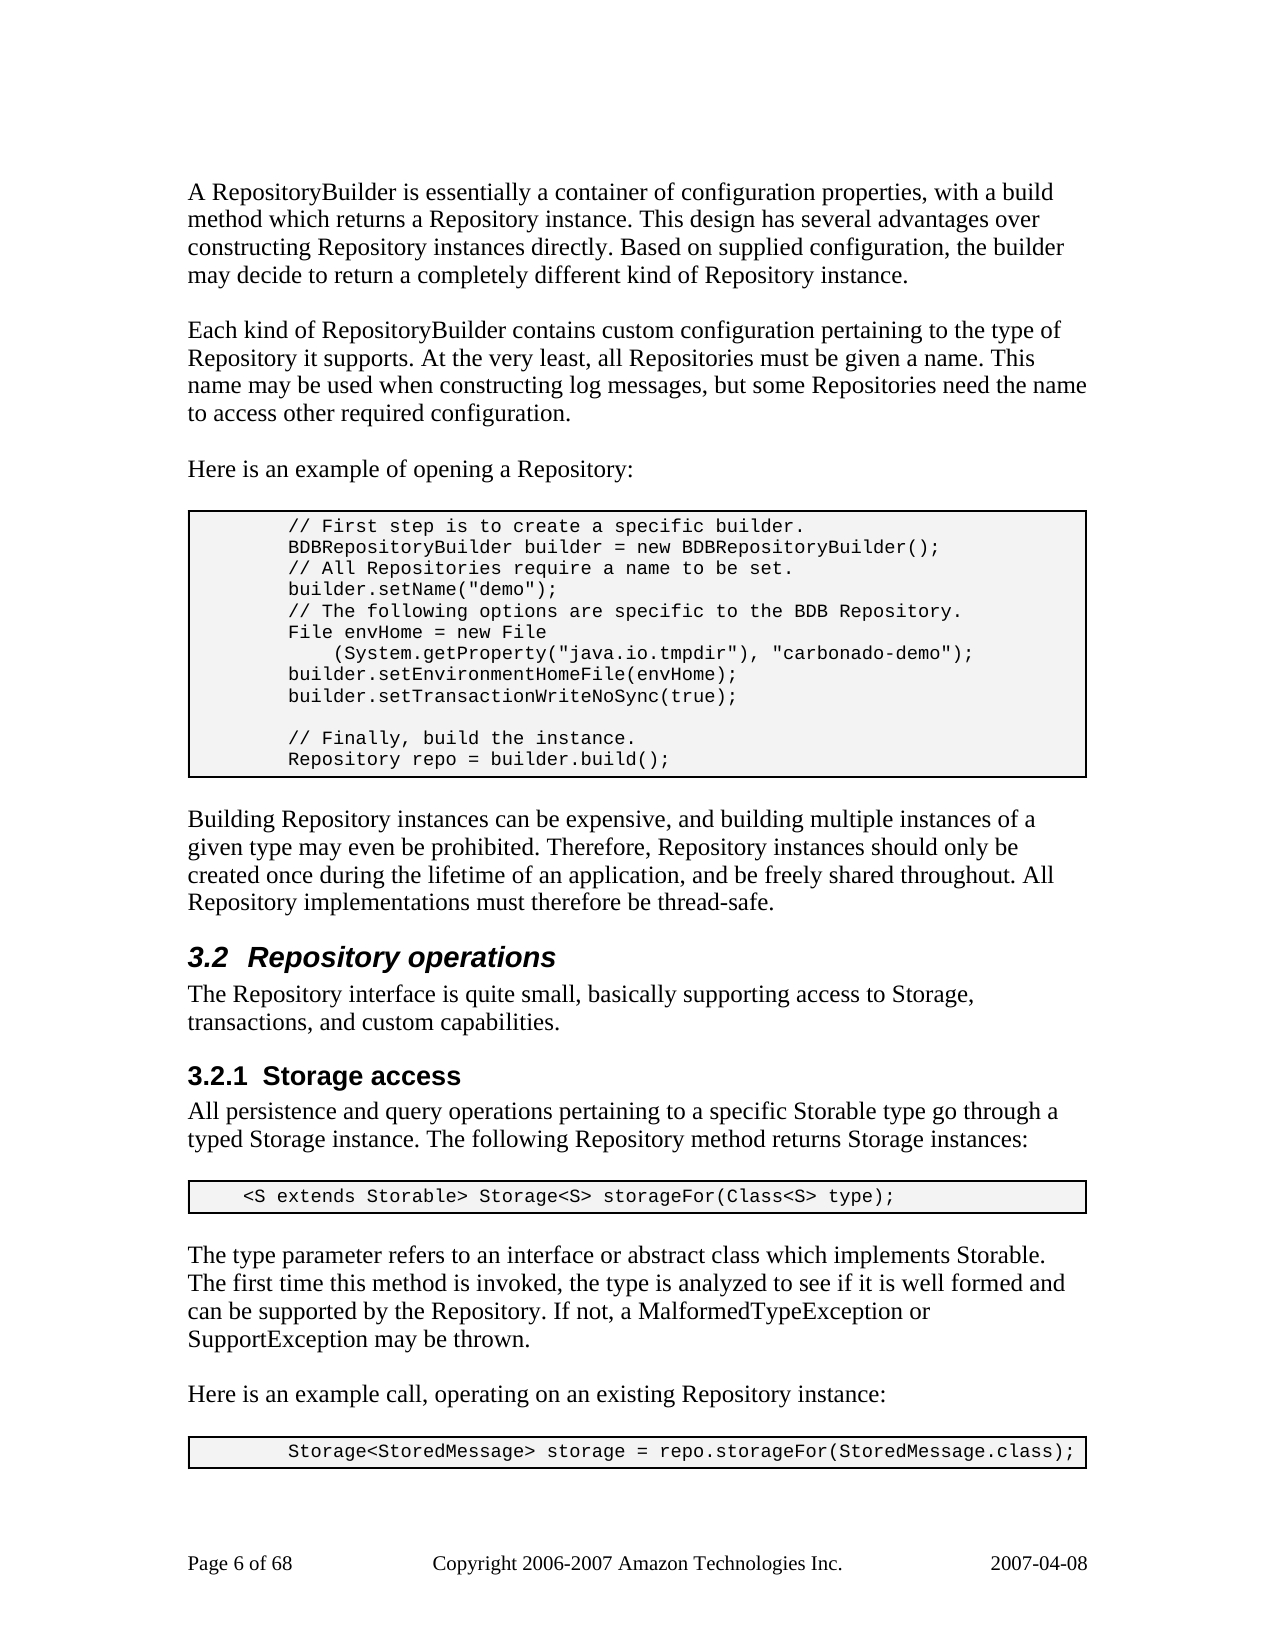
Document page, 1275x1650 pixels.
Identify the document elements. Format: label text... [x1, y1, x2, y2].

text Here is an example of opening a Repository: [187, 455, 1087, 482]
text The type parameter refers to an interface or abstract class which implements Storable. The first time this method is invoked, the type is analyzed to see if it is well formed and can be supported by the Repository. If not, a MalformedTypeException or SupportException may be thrown. [187, 1242, 1087, 1352]
text Storage<StoredMessage> storage = repo.storageFor(StoredMessage.class); [190, 1438, 1085, 1467]
text builder.setName("demo"); [190, 574, 1085, 595]
text // First step is to create a specific builder. [190, 512, 1085, 531]
text Repository repo = builder.build(); [190, 744, 1085, 776]
text builder.setTransactionWriteNoSync(true); [190, 680, 1085, 701]
text All persistence and query operations pertaining to a specific Storable type go through a typed Storage instance. The following Repository method returns Storage instances: [187, 1097, 1087, 1152]
text Here is an example call, operating on an existing Repository instance: [187, 1380, 1087, 1408]
text // Finally, build the instance. [190, 723, 1085, 744]
text A RepositoryBuilder is essentially a container of configuration properties, with a build method which returns a Repository instance. This design has several advantages over constructing Repository instances directly. Based on supplied configuration, the builder may decide to return a completely different kind of Repository instance. [187, 178, 1087, 288]
text Building Repository instances can be expensive, and building multiple instances of a given type may even be prohibited. Therefore, Repository instances should only be created once during the lifetime of an application, and be freely shared throughout. All Repository implementations must therefore be thread-safe. [187, 805, 1087, 916]
text The Repository interface is quite small, basically supporting access to Storage, transactions, and custom capabilities. [187, 980, 1087, 1036]
subtitle Repository operations [187, 941, 1087, 974]
text // All Repositories require a name to be set. [190, 553, 1085, 574]
text (System.getProperty("java.io.tmpdir"), "carbonado-demo"); [190, 638, 1085, 659]
text Each kind of RepositoryBuilder contains custom configuration pertaining to the type of Repository it supports. At the very least, all Repositories must be given a name. This name may be used when constructing log messages, but some Repositories need the name to access other required configuration. [187, 316, 1087, 427]
text BDBRepositoryBuilder builder = new BDBRepositoryBuilder(); [190, 531, 1085, 553]
text // The following options are specific to the BDB Repository. [190, 595, 1085, 616]
subtitle Storage access [187, 1061, 1087, 1091]
text File envHome = new File [190, 616, 1085, 638]
text <S extends Storable> Storage<S> storageFor(Class<S> type); [190, 1182, 1085, 1212]
text builder.setEnvironmentHomeFile(envHome); [190, 659, 1085, 680]
